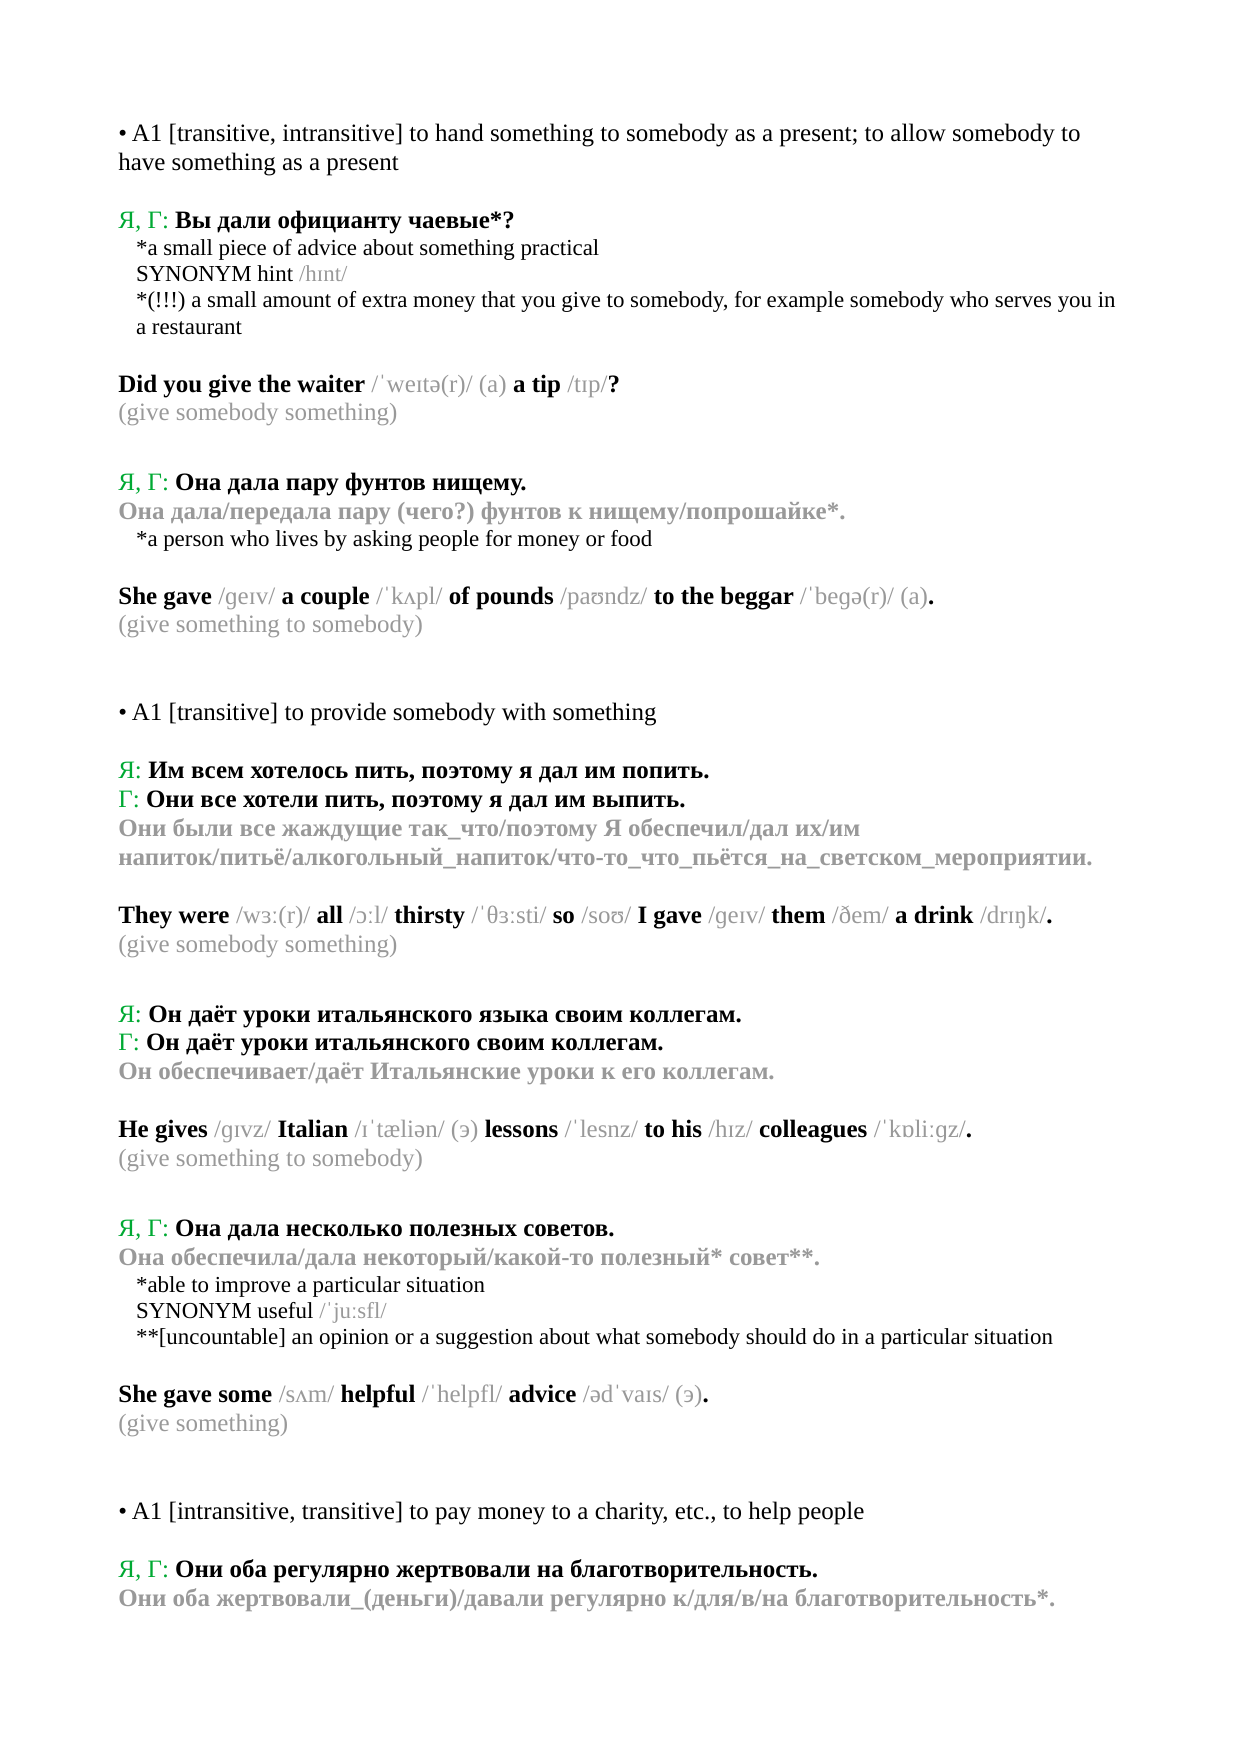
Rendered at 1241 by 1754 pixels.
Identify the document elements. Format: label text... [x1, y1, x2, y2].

text Я, Г: Они оба регулярно жертвовали на благотворительность. Они оба жертвовали_(деньги)/давали регулярно к/для/в/на благотворительность*. [118, 1554, 1122, 1611]
text Я, Г: Вы дали официанту чаевые*? [118, 205, 1122, 234]
text Я: Он даёт уроки итальянского языка своим коллегам. Г: Он даёт уроки итальянского своим коллегам. Он обеспечивает/даёт Итальянские уроки к его коллегам. [118, 999, 1122, 1085]
text She gave /ɡeɪv/ a couple /ˈkʌpl/ of pounds /paʊndz/ to the beggar /ˈbeɡə(r)/ (а). (give something to somebody) [118, 581, 1122, 638]
text *able to improve a particular situation SYNONYM useful /ˈjuːsfl/ **[uncountable] an opinion or a suggestion about what somebody should do in a particular situation [136, 1271, 1122, 1350]
text He gives /ɡɪvz/ Italian /ɪˈtæliən/ (э) lessons /ˈlesnz/ to his /hɪz/ colleagues /ˈkɒliːɡz/. (give something to somebody) [118, 1114, 1122, 1172]
text *a person who lives by asking people for money or food [136, 525, 1122, 551]
text Did you give the waiter /ˈweɪtə(r)/ (а) a tip /tɪp/? (give somebody something) [118, 369, 1122, 426]
text Я, Г: Она дала пару фунтов нищему. Она дала/передала пару (чего?) фунтов к нищему/попрошайке*. [118, 467, 1122, 525]
text She gave some /sʌm/ helpful /ˈhelpfl/ advice /ədˈvaɪs/ (э). (give something) [118, 1379, 1122, 1437]
text Я: Им всем хотелось пить, поэтому я дал им попить. Г: Они все хотели пить, поэтому я дал им выпить. Они были все жаждущие так_что/поэтому Я обеспечил/дал их/им напиток/питьё/алкогольный_напиток/что-то_что_пьётся_на_светском_мероприятии. [118, 756, 1122, 871]
text • A1 [transitive, intransitive] to hand something to somebody as a present; to allow somebody to have something as a present [118, 118, 1122, 176]
text They were /wɜː(r)/ all /ɔːl/ thirsty /ˈθɜːsti/ so /soʊ/ I gave /ɡeɪv/ them /ðem/ a drink /drɪŋk/. (give somebody something) [118, 900, 1122, 957]
text Я, Г: Она дала несколько полезных советов. Она обеспечила/дала некоторый/какой-то полезный* совет**. [118, 1213, 1122, 1271]
text • A1 [intransitive, transitive] to pay money to a charity, etc., to help people [118, 1496, 1122, 1524]
text • A1 [transitive] to provide somebody with something [118, 697, 1122, 726]
text *a small piece of advice about something practical SYNONYM hint /hɪnt/ *(!!!) a small amount of extra money that you give to somebody, for example somebody who serves you in a restaurant [136, 234, 1122, 339]
